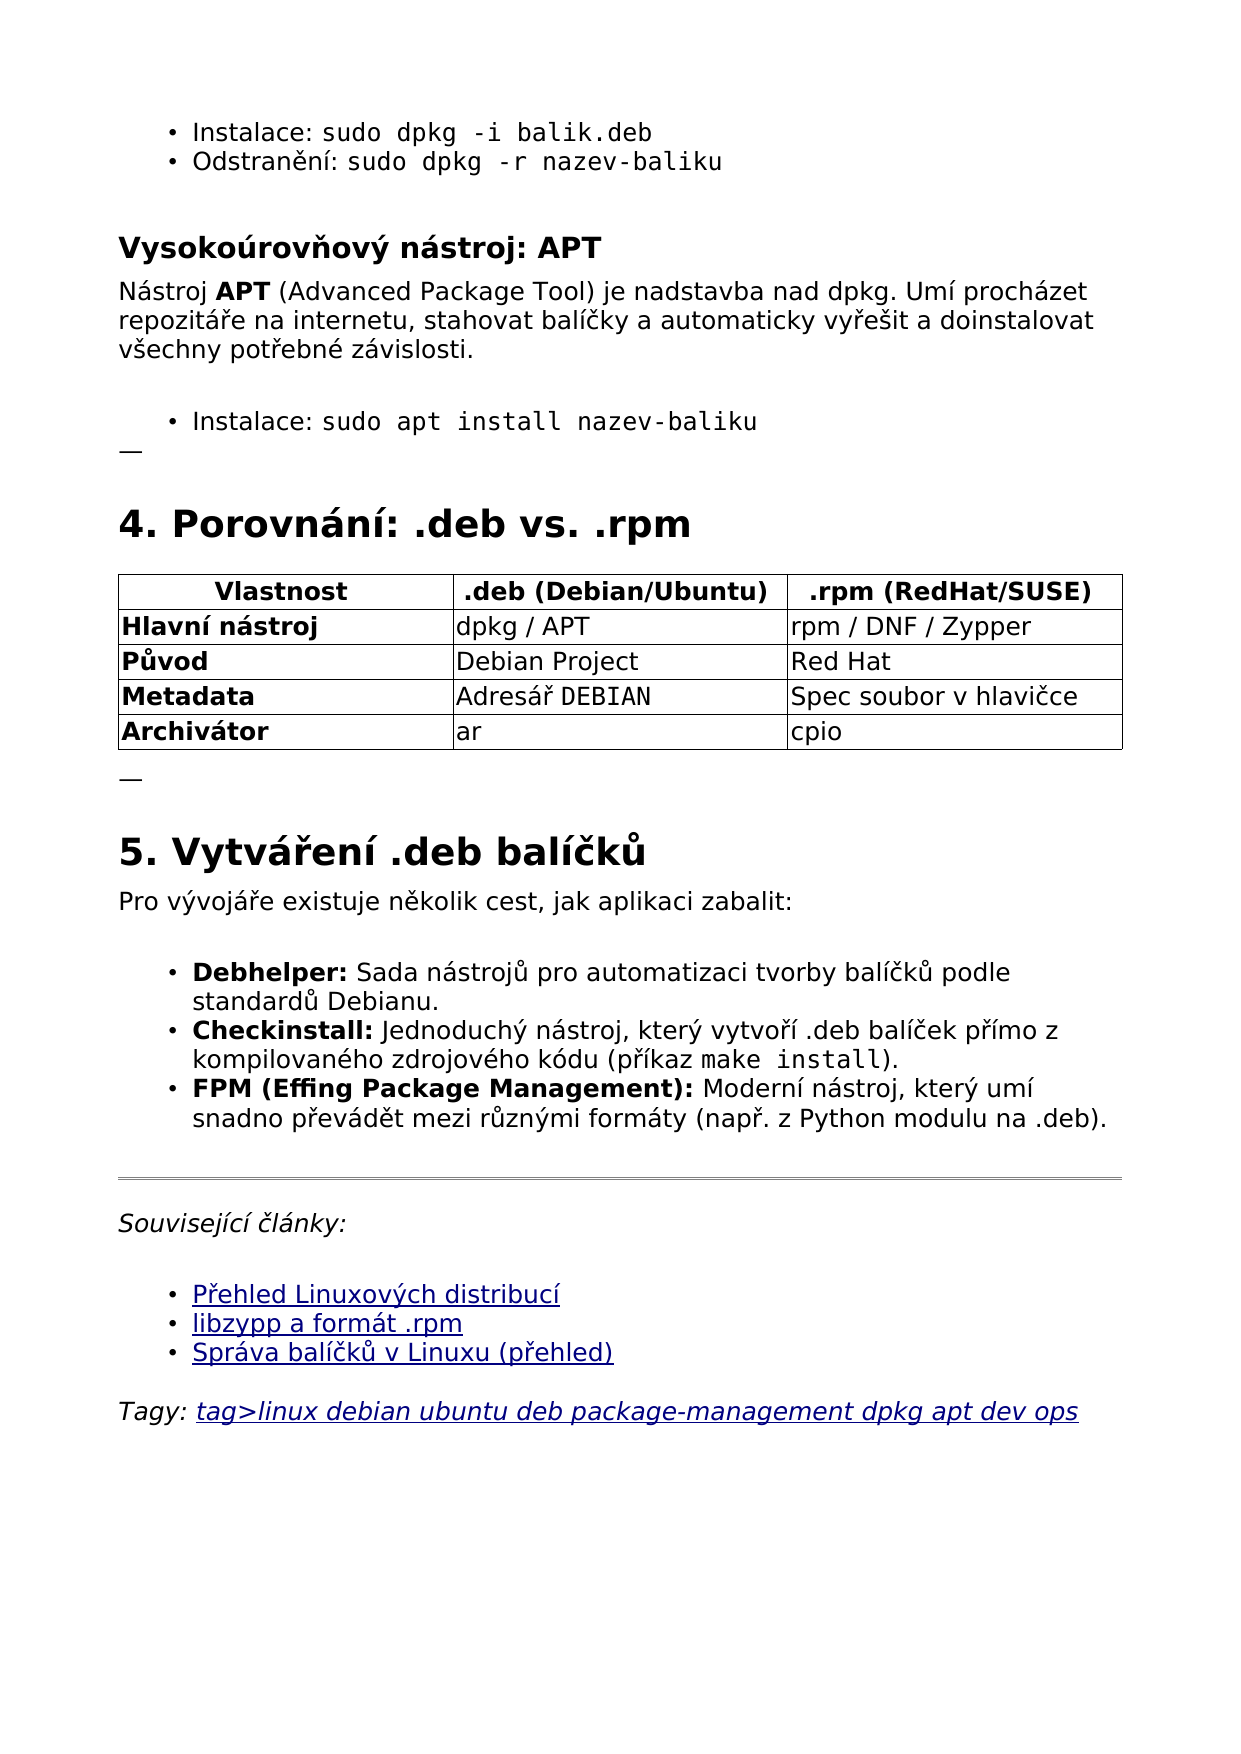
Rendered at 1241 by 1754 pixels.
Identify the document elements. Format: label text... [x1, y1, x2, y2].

text — [118, 436, 1122, 465]
list Checkinstall: Jednoduchý nástroj, který vytvoří .deb balíček přímo z kompilovaného zdrojového kódu (příkaz make install). [177, 1016, 1122, 1075]
table_cell cpio [788, 715, 1122, 749]
list Odstranění: sudo dpkg -r nazev-baliku [177, 147, 1122, 176]
text — [118, 764, 1122, 793]
table_cell ar [454, 715, 787, 749]
table_header .rpm (RedHat/SUSE) [788, 575, 1122, 609]
text Pro vývojáře existuje několik cest, jak aplikaci zabalit: [118, 887, 1122, 916]
table_cell Adresář DEBIAN [454, 680, 787, 714]
table_cell rpm / DNF / Zypper [788, 610, 1122, 644]
list Debhelper: Sada nástrojů pro automatizaci tvorby balíčků podle standardů Debianu. [177, 958, 1122, 1016]
table_cell Debian Project [454, 645, 787, 679]
list Přehled Linuxových distribucí [177, 1280, 1122, 1309]
table_cell Spec soubor v hlavičce [788, 680, 1122, 714]
table_cell Metadata [119, 680, 453, 714]
text Nástroj APT (Advanced Package Tool) je nadstavba nad dpkg. Umí procházet repozitáře na internetu, stahovat balíčky a automaticky vyřešit a doinstalovat všechny potřebné závislosti. [118, 277, 1122, 365]
text Tagy: tag>linux debian ubuntu deb package-management dpkg apt dev ops [118, 1397, 1122, 1426]
table_header .deb (Debian/Ubuntu) [454, 575, 787, 609]
list FPM (Effing Package Management): Moderní nástroj, který umí snadno převádět mezi různými formáty (např. z Python modulu na .deb). [177, 1075, 1122, 1133]
text Související články: [118, 1209, 1122, 1238]
list Instalace: sudo apt install nazev-baliku [177, 407, 1122, 436]
subtitle 4. Porovnání: .deb vs. .rpm [118, 503, 1122, 546]
table_cell Archivátor [119, 715, 453, 749]
table_cell dpkg / APT [454, 610, 787, 644]
table_cell Hlavní nástroj [119, 610, 453, 644]
list Správa balíčků v Linuxu (přehled) [177, 1338, 1122, 1367]
list libzypp a formát .rpm [177, 1309, 1122, 1338]
list Instalace: sudo dpkg -i balik.deb [177, 118, 1122, 147]
table_cell Původ [119, 645, 453, 679]
subtitle 5. Vytváření .deb balíčků [118, 831, 1122, 874]
subtitle Vysokoúrovňový nástroj: APT [118, 231, 1122, 265]
table_cell Red Hat [788, 645, 1122, 679]
table_header Vlastnost [119, 575, 453, 609]
